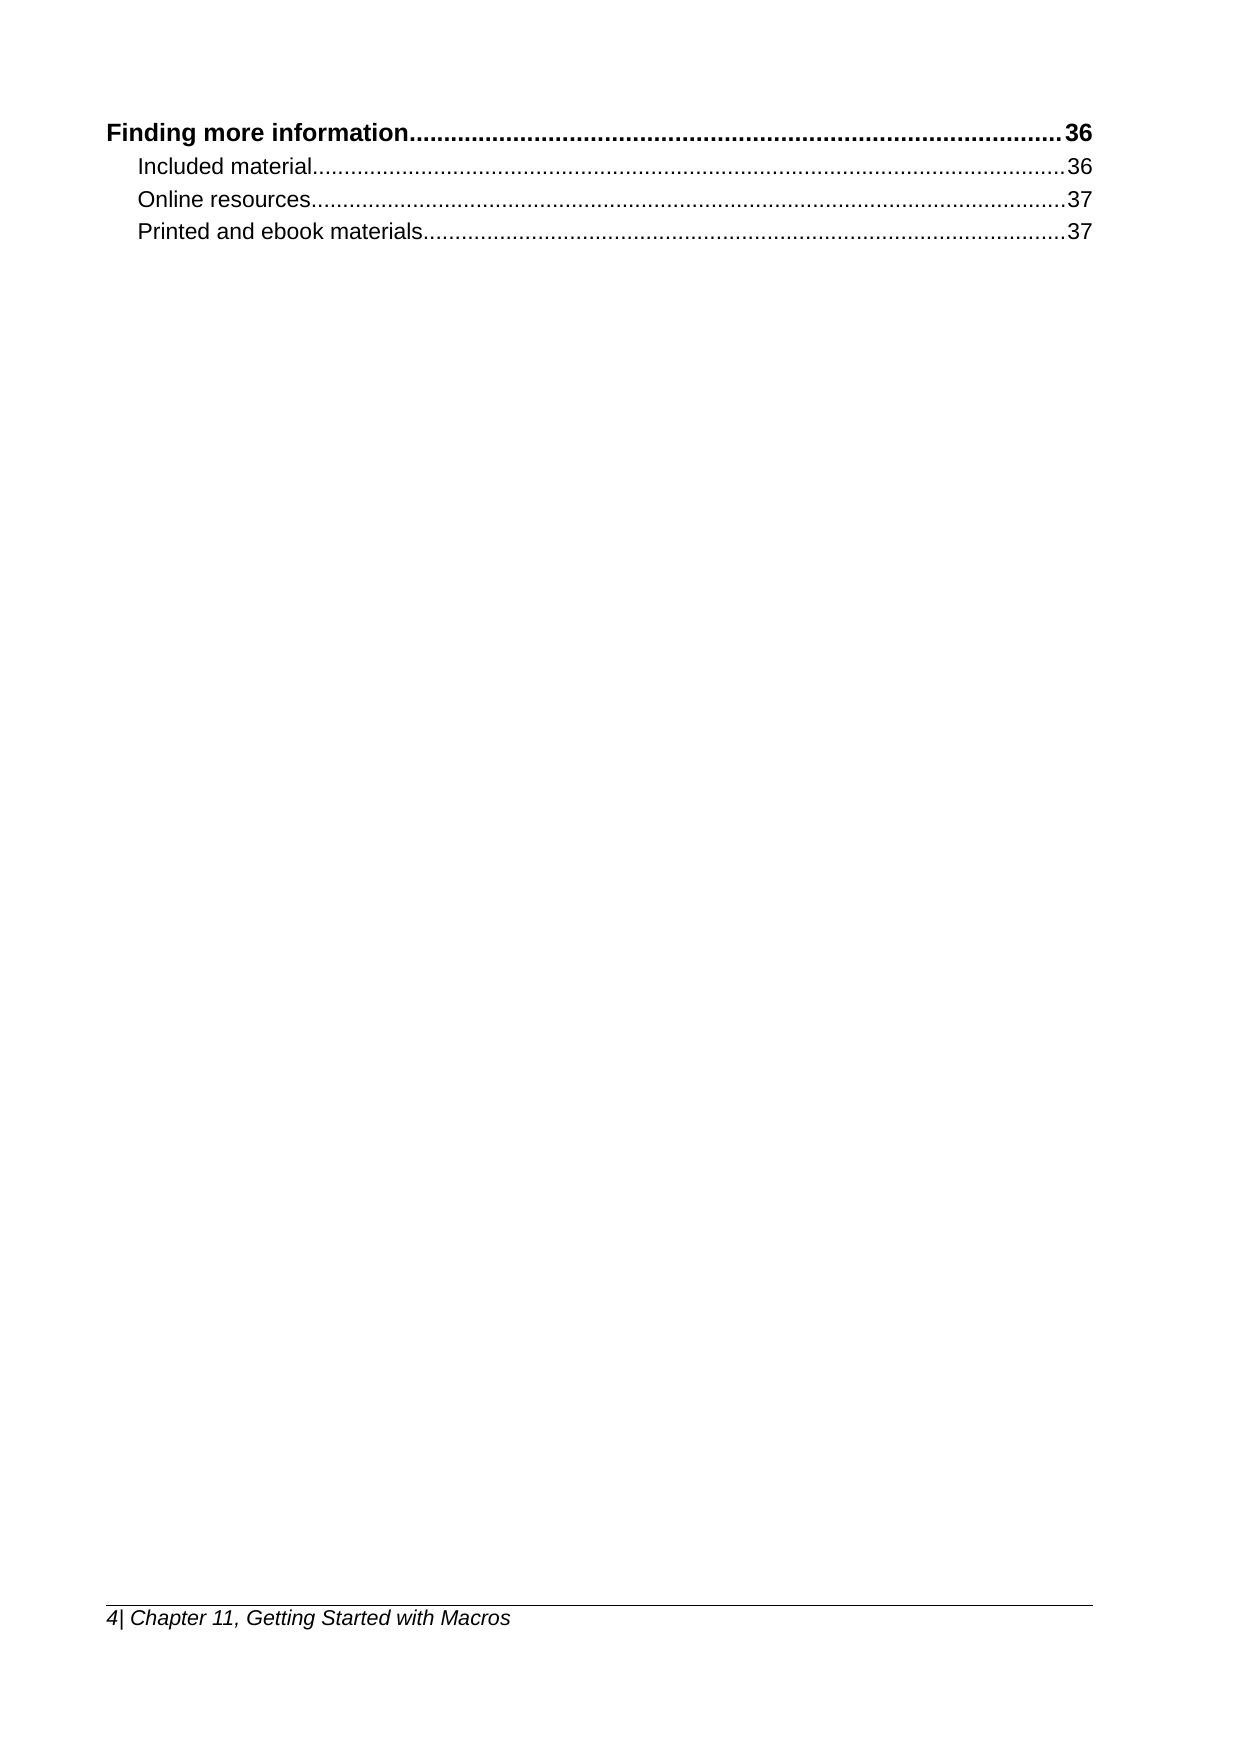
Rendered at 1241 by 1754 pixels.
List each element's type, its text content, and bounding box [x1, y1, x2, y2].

text Finding more information 36 [106, 118, 1093, 147]
text Online resources 37 [137, 186, 1093, 212]
text Printed and ebook materials 37 [137, 218, 1093, 245]
text Included material 36 [137, 153, 1093, 179]
